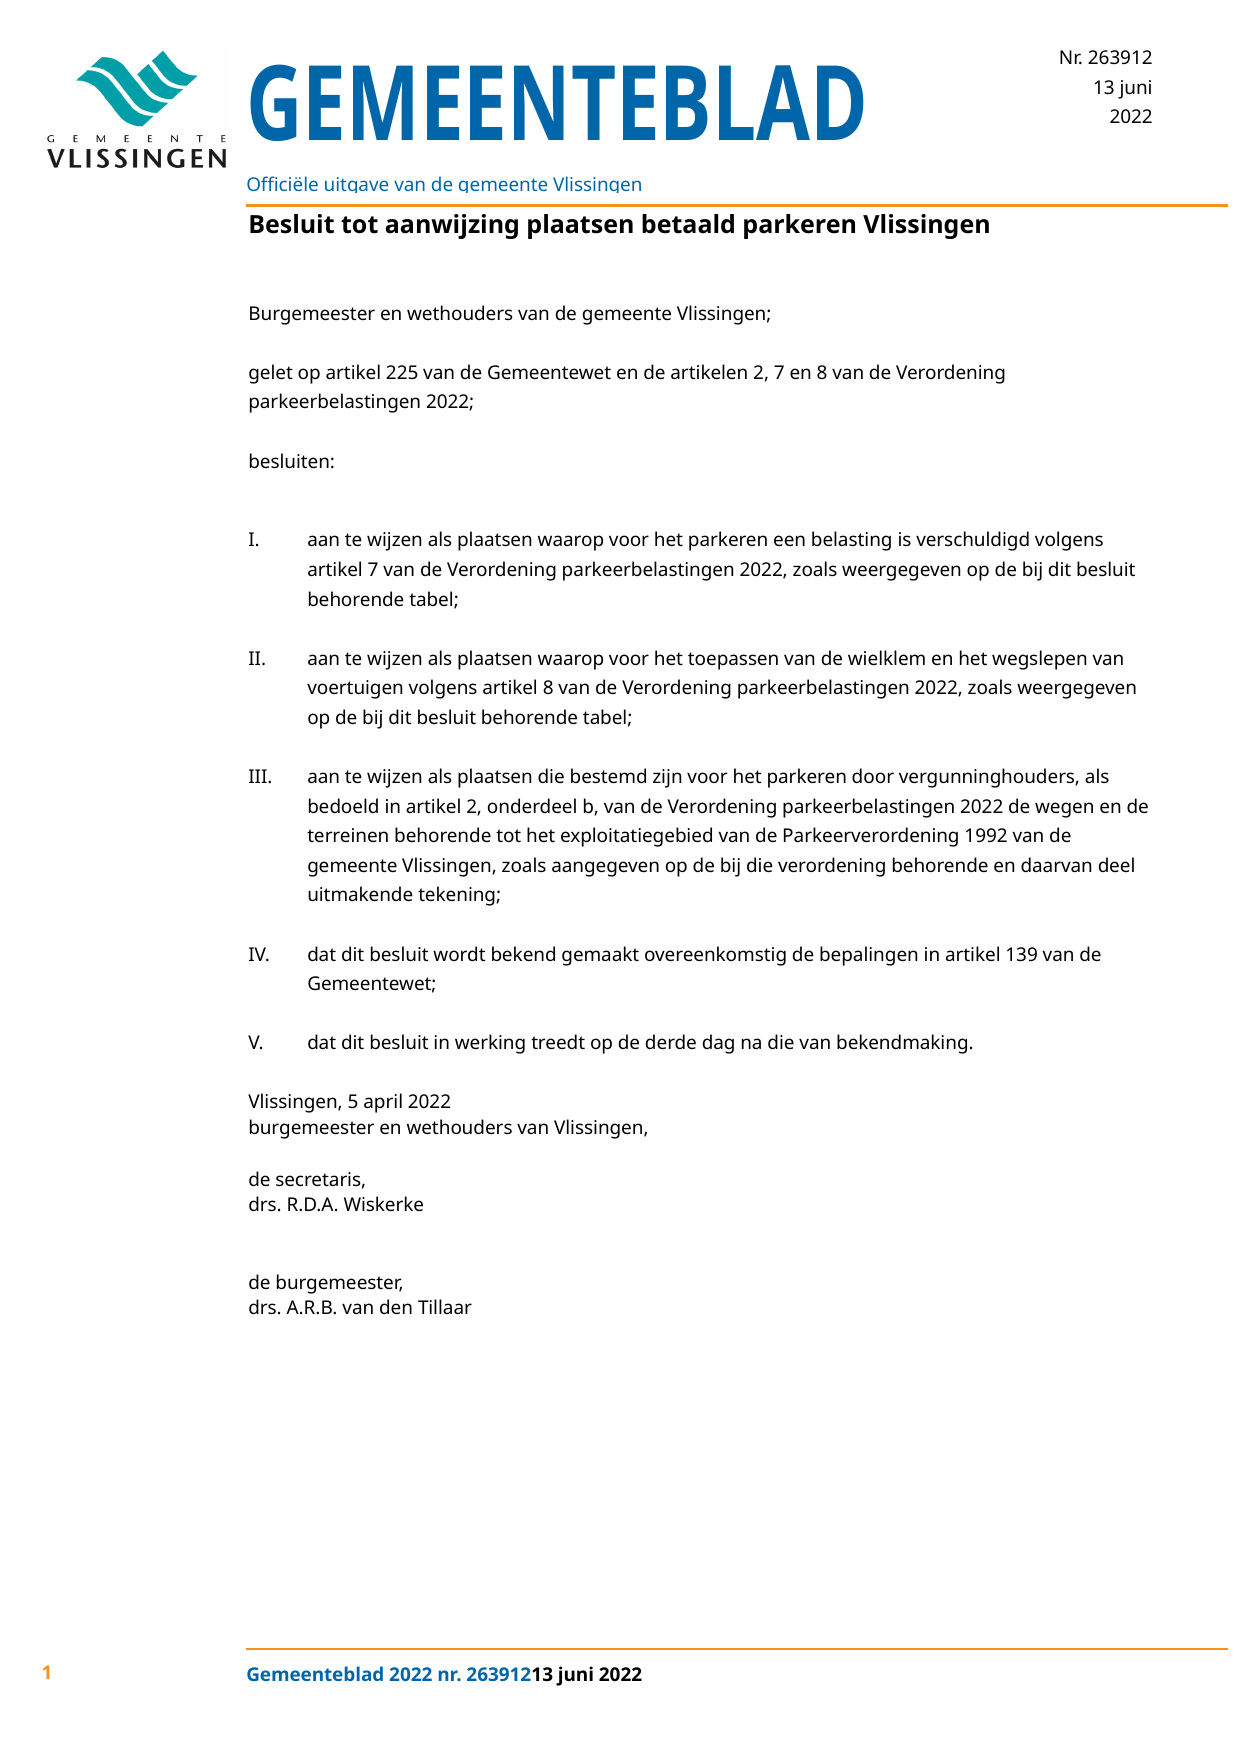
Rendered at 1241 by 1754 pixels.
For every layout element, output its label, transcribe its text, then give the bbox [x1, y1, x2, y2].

text drs. A.R.B. van den Tillaar [248, 1294, 1152, 1320]
text de burgemeester, [248, 1269, 1152, 1294]
list aan te wijzen als plaatsen waarop voor het parkeren een belasting is verschuldigd volgens artikel 7 van de Verordening parkeerbelastingen 2022, zoals weergegeven op de bij dit besluit behorende tabel; [248, 527, 1152, 612]
text Vlissingen, 5 april 2022 [248, 1089, 1152, 1114]
list dat dit besluit in werking treedt op de derde dag na die van bekendmaking. [248, 1029, 1152, 1055]
text Burgemeester en wethouders van de gemeente Vlissingen; [248, 300, 1152, 326]
list aan te wijzen als plaatsen die bestemd zijn voor het parkeren door vergunninghouders, als bedoeld in artikel 2, onderdeel b, van de Verordening parkeerbelastingen 2022 de wegen en de terreinen behorende tot het exploitatiegebied van de Parkeerverordening 1992 van de gemeente Vlissingen, zoals aangegeven op de bij die verordening behorende en daarvan deel uitmakende tekening; [248, 763, 1152, 907]
list dat dit besluit wordt bekend gemaakt overeenkomstig de bepalingen in artikel 139 van de Gemeentewet; [248, 941, 1152, 996]
text Besluit tot aanwijzing plaatsen betaald parkeren Vlissingen [248, 207, 1152, 241]
list aan te wijzen als plaatsen waarop voor het toepassen van de wielklem en het wegslepen van voertuigen volgens artikel 8 van de Verordening parkeerbelastingen 2022, zoals weergegeven op de bij dit besluit behorende tabel; [248, 645, 1152, 730]
text drs. R.D.A. Wiskerke [248, 1192, 1152, 1217]
text besluiten: [248, 448, 1152, 473]
picture [41, 47, 231, 172]
text gelet op artikel 225 van de Gemeentewet en de artikelen 2, 7 en 8 van de Verordening parkeerbelastingen 2022; [248, 359, 1152, 414]
text burgemeester en wethouders van Vlissingen, [248, 1114, 1152, 1140]
text de secretaris, [248, 1166, 1152, 1192]
